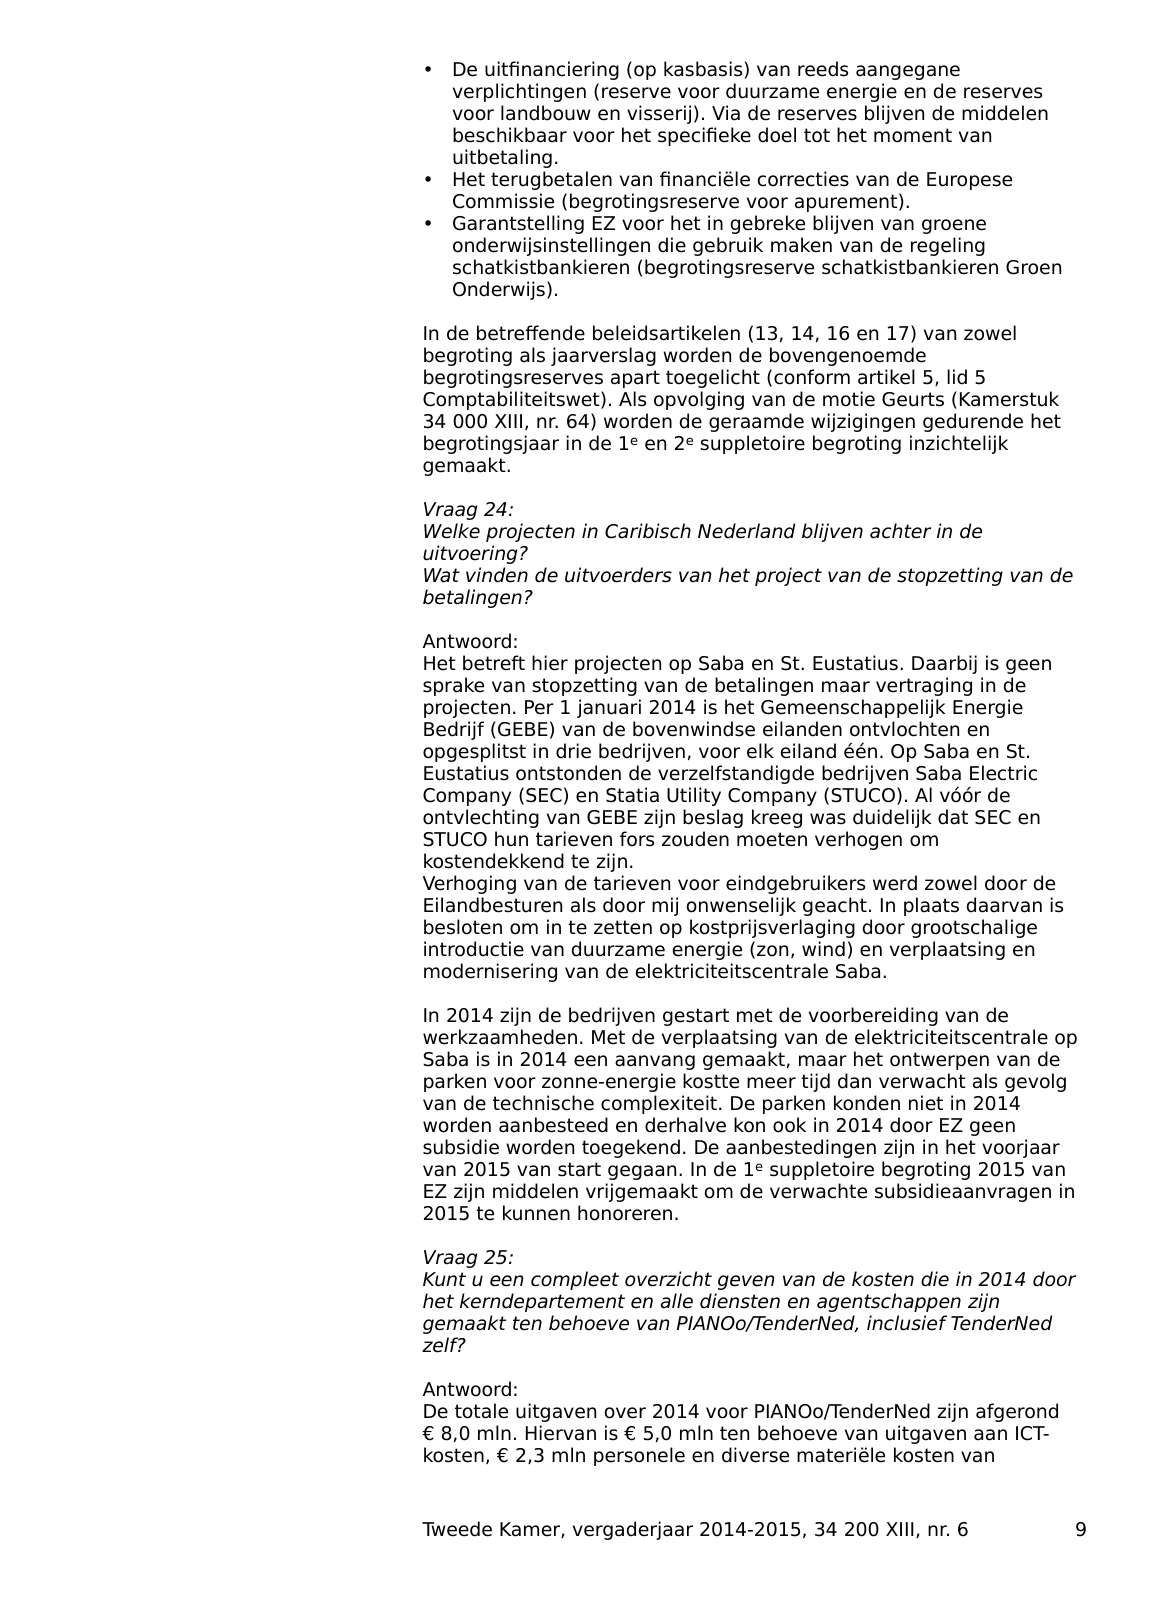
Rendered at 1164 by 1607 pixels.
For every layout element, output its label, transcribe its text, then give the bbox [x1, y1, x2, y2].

text Wat vinden de uitvoerders van het project van de stopzetting van de betalingen? [422, 565, 1087, 609]
text De totale uitgaven over 2014 voor PIANOo/TenderNed zijn afgerond € 8,0 mln. Hiervan is € 5,0 mln ten behoeve van uitgaven aan ICT-kosten, € 2,3 mln personele en diverse materiële kosten van [422, 1401, 1087, 1467]
text Kunt u een compleet overzicht geven van de kosten die in 2014 door het kerndepartement en alle diensten en agentschappen zijn gemaakt ten behoeve van PIANOo/TenderNed, inclusief TenderNed zelf? [422, 1269, 1087, 1357]
text • Garantstelling EZ voor het in gebreke blijven van groene onderwijsinstellingen die gebruik maken van de regeling schatkistbankieren (begrotingsreserve schatkistbankieren Groen Onderwijs). [422, 213, 1087, 301]
text • Het terugbetalen van financiële correcties van de Europese Commissie (begrotingsreserve voor apurement). [422, 169, 1087, 213]
text Antwoord: [422, 631, 1087, 653]
text Welke projecten in Caribisch Nederland blijven achter in de uitvoering? [422, 521, 1087, 565]
text In 2014 zijn de bedrijven gestart met de voorbereiding van de werkzaamheden. Met de verplaatsing van de elektriciteitscentrale op Saba is in 2014 een aanvang gemaakt, maar het ontwerpen van de parken voor zonne-energie kostte meer tijd dan verwacht als gevolg van de technische complexiteit. De parken konden niet in 2014 worden aanbesteed en derhalve kon ook in 2014 door EZ geen subsidie worden toegekend. De aanbestedingen zijn in het voorjaar van 2015 van start gegaan. In de 1e suppletoire begroting 2015 van EZ zijn middelen vrijgemaakt om de verwachte subsidieaanvragen in 2015 te kunnen honoreren. [422, 1005, 1087, 1225]
text Vraag 25: [422, 1247, 1087, 1269]
text Het betreft hier projecten op Saba en St. Eustatius. Daarbij is geen sprake van stopzetting van de betalingen maar vertraging in de projecten. Per 1 januari 2014 is het Gemeenschappelijk Energie Bedrijf (GEBE) van de bovenwindse eilanden ontvlochten en opgesplitst in drie bedrijven, voor elk eiland één. Op Saba en St. Eustatius ontstonden de verzelfstandigde bedrijven Saba Electric Company (SEC) en Statia Utility Company (STUCO). Al vóór de ontvlechting van GEBE zijn beslag kreeg was duidelijk dat SEC en STUCO hun tarieven fors zouden moeten verhogen om kostendekkend te zijn. [422, 653, 1087, 873]
text In de betreffende beleidsartikelen (13, 14, 16 en 17) van zowel begroting als jaarverslag worden de bovengenoemde begrotingsreserves apart toegelicht (conform artikel 5, lid 5 Comptabiliteitswet). Als opvolging van de motie Geurts (Kamerstuk 34 000 XIII, nr. 64) worden de geraamde wijzigingen gedurende het begrotingsjaar in de 1e en 2e suppletoire begroting inzichtelijk gemaakt. [422, 323, 1087, 477]
text Antwoord: [422, 1379, 1087, 1401]
text Verhoging van de tarieven voor eindgebruikers werd zowel door de Eilandbesturen als door mij onwenselijk geacht. In plaats daarvan is besloten om in te zetten op kostprijsverlaging door grootschalige introductie van duurzame energie (zon, wind) en verplaatsing en modernisering van de elektriciteitscentrale Saba. [422, 873, 1087, 983]
text • De uitfinanciering (op kasbasis) van reeds aangegane verplichtingen (reserve voor duurzame energie en de reserves voor landbouw en visserij). Via de reserves blijven de middelen beschikbaar voor het specifieke doel tot het moment van uitbetaling. [422, 59, 1087, 169]
text Vraag 24: [422, 499, 1087, 521]
